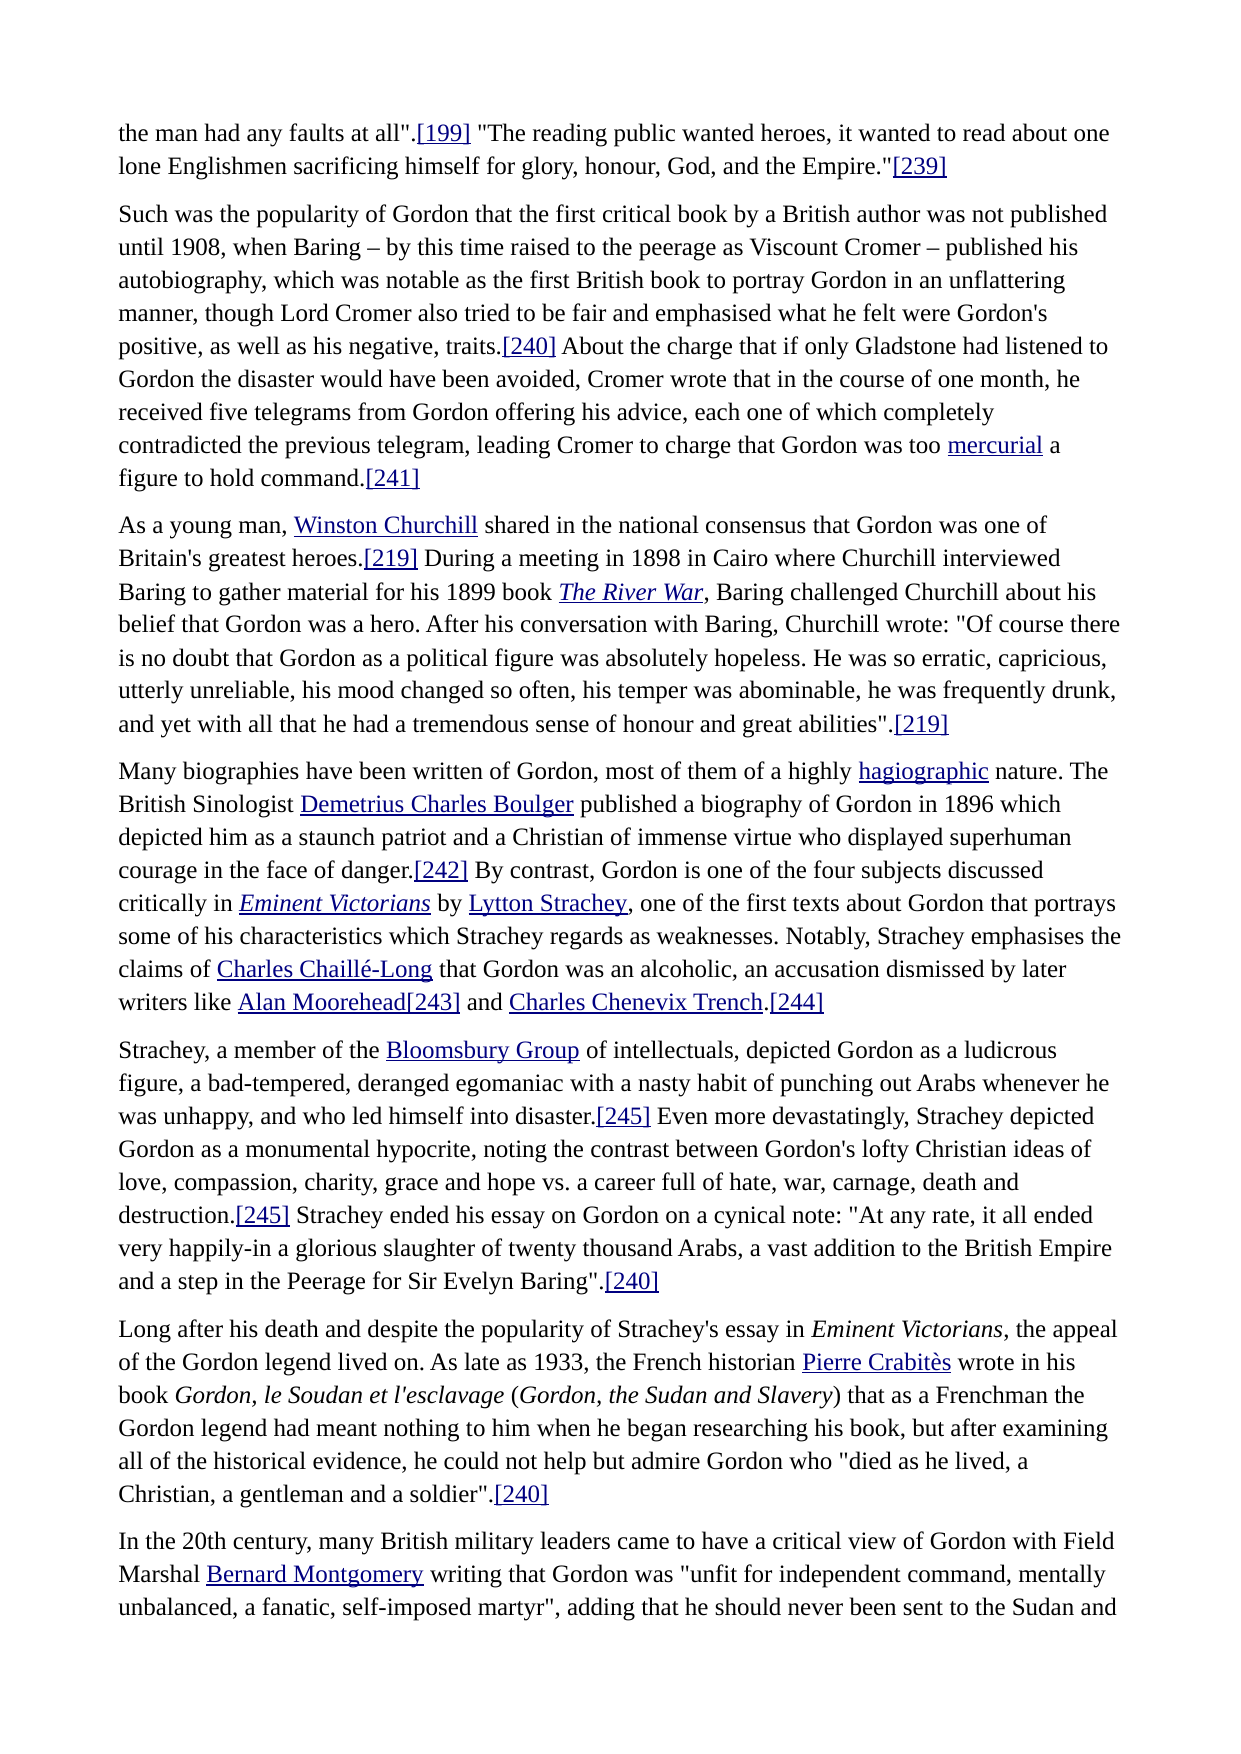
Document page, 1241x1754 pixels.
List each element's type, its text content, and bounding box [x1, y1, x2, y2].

text Strachey, a member of the Bloomsbury Group of intellectuals, depicted Gordon as a ludicrous figure, a bad-tempered, deranged egomaniac with a nasty habit of punching out Arabs whenever he was unhappy, and who led himself into disaster.[245] Even more devastatingly, Strachey depicted Gordon as a monumental hypocrite, noting the contrast between Gordon's lofty Christian ideas of love, compassion, charity, grace and hope vs. a career full of hate, war, carnage, death and destruction.[245] Strachey ended his essay on Gordon on a cynical note: "At any rate, it all ended very happily-in a glorious slaughter of twenty thousand Arabs, a vast addition to the British Empire and a step in the Peerage for Sir Evelyn Baring".[240] [118, 1035, 1122, 1295]
text Many biographies have been written of Gordon, most of them of a highly hagiographic nature. The British Sinologist Demetrius Charles Boulger published a biography of Gordon in 1896 which depicted him as a staunch patriot and a Christian of immense virtue who displayed superhuman courage in the face of danger.[242] By contrast, Gordon is one of the four subjects discussed critically in Eminent Victorians by Lytton Strachey, one of the first texts about Gordon that portrays some of his characteristics which Strachey regards as weaknesses. Notably, Strachey emphasises the claims of Charles Chaillé-Long that Gordon was an alcoholic, an accusation dismissed by later writers like Alan Moorehead[243] and Charles Chenevix Trench.[244] [118, 756, 1122, 1016]
text Long after his death and despite the popularity of Strachey's essay in Eminent Victorians, the appeal of the Gordon legend lived on. As late as 1933, the French historian Pierre Crabitès wrote in his book Gordon, le Soudan et l'esclavage (Gordon, the Sudan and Slavery) that as a Frenchman the Gordon legend had meant nothing to him when he began researching his book, but after examining all of the historical evidence, he could not help but admire Gordon who "died as he lived, a Christian, a gentleman and a soldier".[240] [118, 1314, 1122, 1508]
text In the 20th century, many British military leaders came to have a critical view of Gordon with Field Marshal Bernard Montgomery writing that Gordon was "unfit for independent command, mentally unbalanced, a fanatic, self-imposed martyr", adding that he should never been sent to the Sudan and [118, 1526, 1122, 1621]
text Such was the popularity of Gordon that the first critical book by a British author was not published until 1908, when Baring – by this time raised to the peerage as Viscount Cromer – published his autobiography, which was notable as the first British book to portray Gordon in an unflattering manner, though Lord Cromer also tried to be fair and emphasised what he felt were Gordon's positive, as well as his negative, traits.[240] About the charge that if only Gladstone had listened to Gordon the disaster would have been avoided, Cromer wrote that in the course of one month, he received five telegrams from Gordon offering his advice, each one of which completely contradicted the previous telegram, leading Cromer to charge that Gordon was too mercurial a figure to hold command.[241] [118, 199, 1122, 492]
text As a young man, Winston Churchill shared in the national consensus that Gordon was one of Britain's greatest heroes.[219] During a meeting in 1898 in Cairo where Churchill interviewed Baring to gather material for his 1899 book The River War, Baring challenged Churchill about his belief that Gordon was a hero. After his conversation with Baring, Churchill wrote: "Of course there is no doubt that Gordon as a political figure was absolutely hopeless. He was so erratic, capricious, utterly unreliable, his mood changed so often, his temper was abominable, he was frequently drunk, and yet with all that he had a tremendous sense of honour and great abilities".[219] [118, 511, 1122, 737]
text the man had any faults at all".[199] "The reading public wanted heroes, it wanted to read about one lone Englishmen sacrificing himself for glory, honour, God, and the Empire."[239] [118, 118, 1122, 180]
